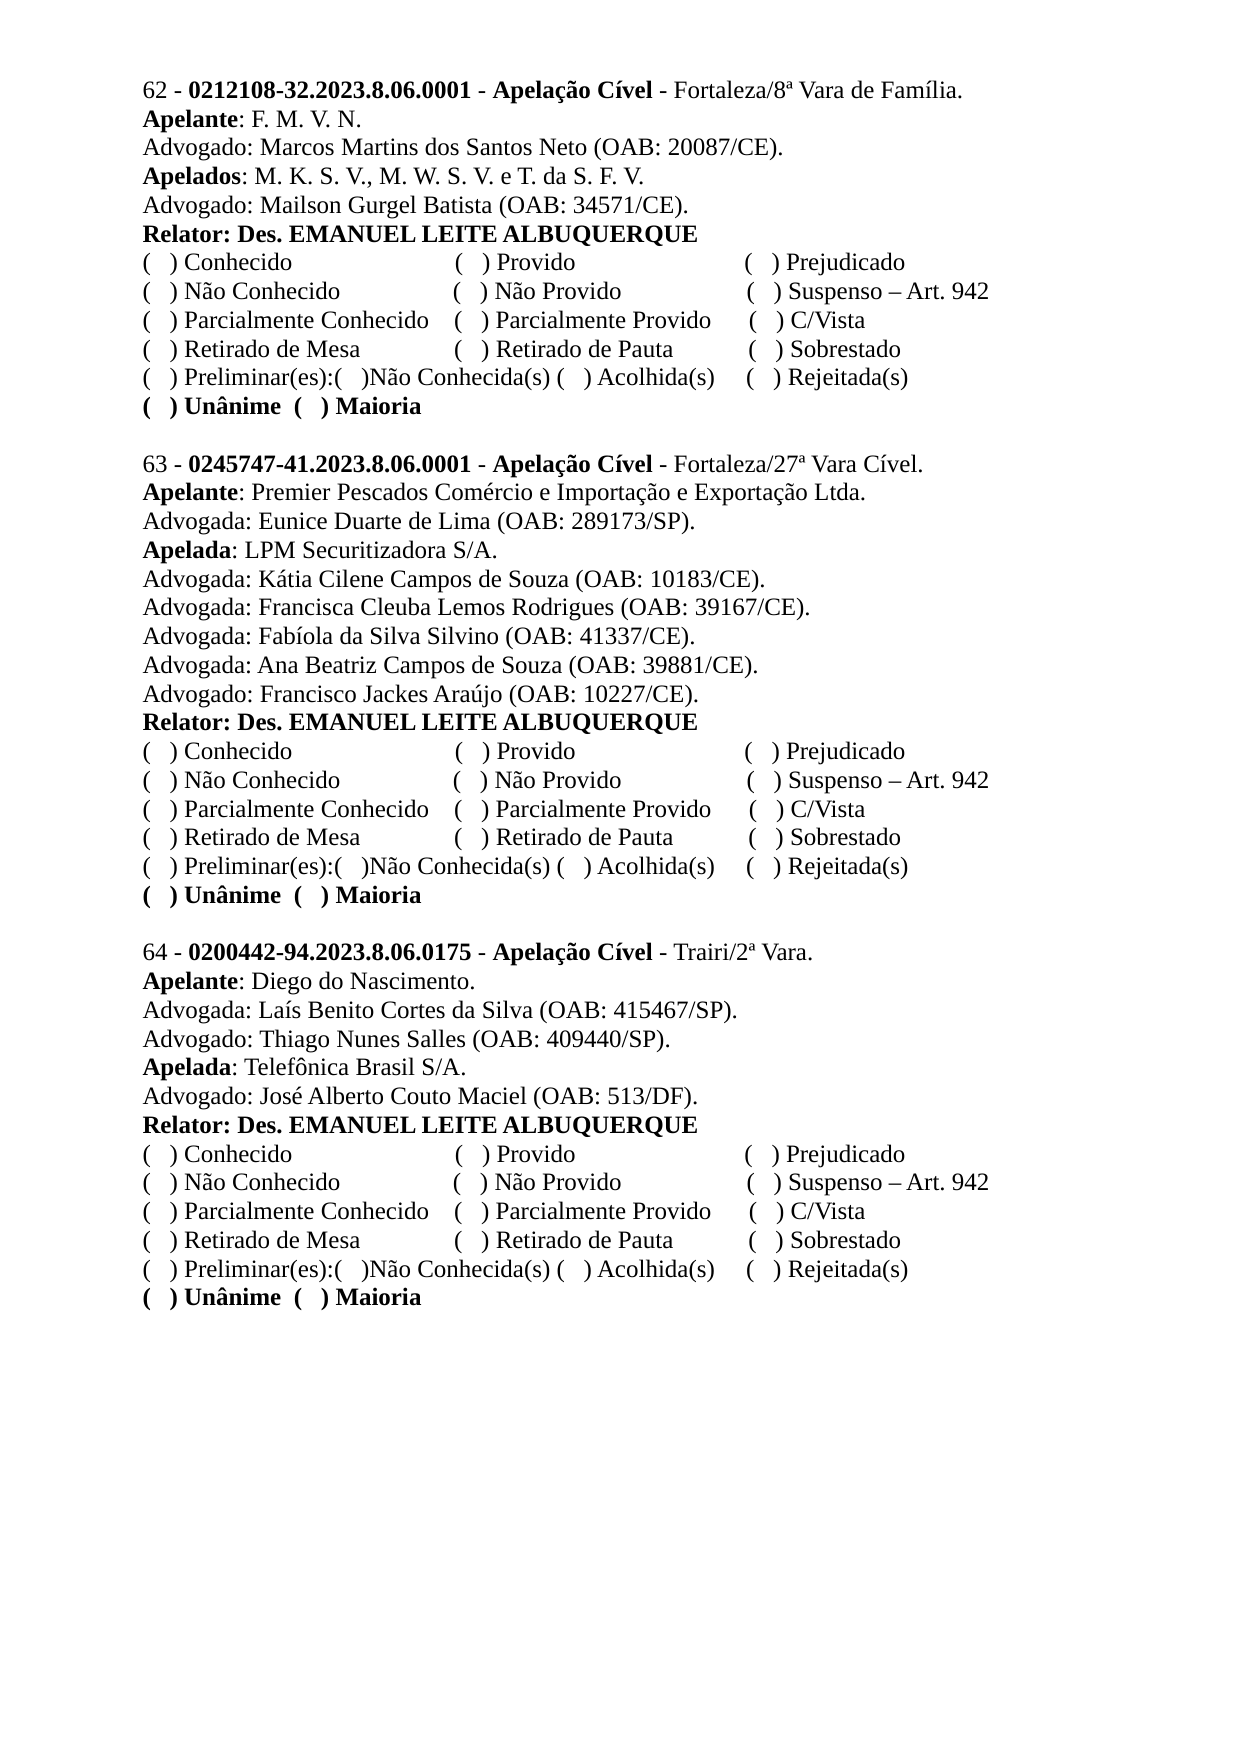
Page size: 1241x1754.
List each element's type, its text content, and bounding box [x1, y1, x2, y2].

text Advogada: Eunice Duarte de Lima (OAB: 289173/SP). [142, 506, 1141, 535]
text 63 - 0245747-41.2023.8.06.0001 - Apelação Cível - Fortaleza/27ª Vara Cível. [142, 449, 1141, 477]
text ( ) Unânime ( ) Maioria [142, 391, 1158, 420]
text ( ) Retirado de Mesa ( ) Retirado de Pauta ( ) Sobrestado [142, 822, 1158, 851]
text Advogado: Thiago Nunes Salles (OAB: 409440/SP). [142, 1024, 1141, 1052]
text Advogada: Kátia Cilene Campos de Souza (OAB: 10183/CE). [142, 564, 1141, 592]
text ( ) Retirado de Mesa ( ) Retirado de Pauta ( ) Sobrestado [142, 1225, 1158, 1254]
text ( ) Conhecido ( ) Provido ( ) Prejudicado [142, 736, 1141, 765]
text Apelante: Premier Pescados Comércio e Importação e Exportação Ltda. [142, 477, 1141, 506]
text Apelante: Diego do Nascimento. [142, 966, 1141, 995]
text Relator: Des. EMANUEL LEITE ALBUQUERQUE [142, 219, 1141, 247]
text Apelada: LPM Securitizadora S/A. [142, 535, 1141, 564]
text Advogada: Ana Beatriz Campos de Souza (OAB: 39881/CE). [142, 650, 1141, 679]
text Relator: Des. EMANUEL LEITE ALBUQUERQUE [142, 1110, 1141, 1139]
text ( ) Parcialmente Conhecido ( ) Parcialmente Provido ( ) C/Vista [142, 305, 1158, 334]
text ( ) Parcialmente Conhecido ( ) Parcialmente Provido ( ) C/Vista [142, 794, 1158, 822]
text ( ) Preliminar(es):( )Não Conhecida(s) ( ) Acolhida(s) ( ) Rejeitada(s) [142, 1254, 1158, 1282]
text ( ) Retirado de Mesa ( ) Retirado de Pauta ( ) Sobrestado [142, 334, 1158, 362]
text ( ) Conhecido ( ) Provido ( ) Prejudicado [142, 1139, 1141, 1167]
text ( ) Preliminar(es):( )Não Conhecida(s) ( ) Acolhida(s) ( ) Rejeitada(s) [142, 851, 1158, 880]
text ( ) Não Conhecido ( ) Não Provido ( ) Suspenso – Art. 942 [142, 276, 1158, 305]
text Advogada: Francisca Cleuba Lemos Rodrigues (OAB: 39167/CE). [142, 592, 1141, 621]
text Advogada: Fabíola da Silva Silvino (OAB: 41337/CE). [142, 621, 1141, 650]
text ( ) Conhecido ( ) Provido ( ) Prejudicado [142, 247, 1141, 276]
text ( ) Unânime ( ) Maioria [142, 880, 1158, 909]
text ( ) Não Conhecido ( ) Não Provido ( ) Suspenso – Art. 942 [142, 1167, 1158, 1196]
text Apelante: F. M. V. N. [142, 104, 1141, 132]
text 62 - 0212108-32.2023.8.06.0001 - Apelação Cível - Fortaleza/8ª Vara de Família. [142, 75, 1141, 104]
text Advogado: Mailson Gurgel Batista (OAB: 34571/CE). [142, 190, 1141, 219]
text ( ) Preliminar(es):( )Não Conhecida(s) ( ) Acolhida(s) ( ) Rejeitada(s) [142, 362, 1158, 391]
text Advogado: Marcos Martins dos Santos Neto (OAB: 20087/CE). [142, 132, 1141, 161]
text 64 - 0200442-94.2023.8.06.0175 - Apelação Cível - Trairi/2ª Vara. [142, 937, 1141, 966]
text Advogada: Laís Benito Cortes da Silva (OAB: 415467/SP). [142, 995, 1141, 1024]
text Apelados: M. K. S. V., M. W. S. V. e T. da S. F. V. [142, 161, 1141, 190]
text Relator: Des. EMANUEL LEITE ALBUQUERQUE [142, 707, 1141, 736]
text ( ) Não Conhecido ( ) Não Provido ( ) Suspenso – Art. 942 [142, 765, 1158, 794]
text Apelada: Telefônica Brasil S/A. [142, 1052, 1141, 1081]
text ( ) Parcialmente Conhecido ( ) Parcialmente Provido ( ) C/Vista [142, 1196, 1158, 1225]
text Advogado: José Alberto Couto Maciel (OAB: 513/DF). [142, 1081, 1141, 1110]
text Advogado: Francisco Jackes Araújo (OAB: 10227/CE). [142, 679, 1141, 707]
text ( ) Unânime ( ) Maioria [142, 1282, 1158, 1311]
